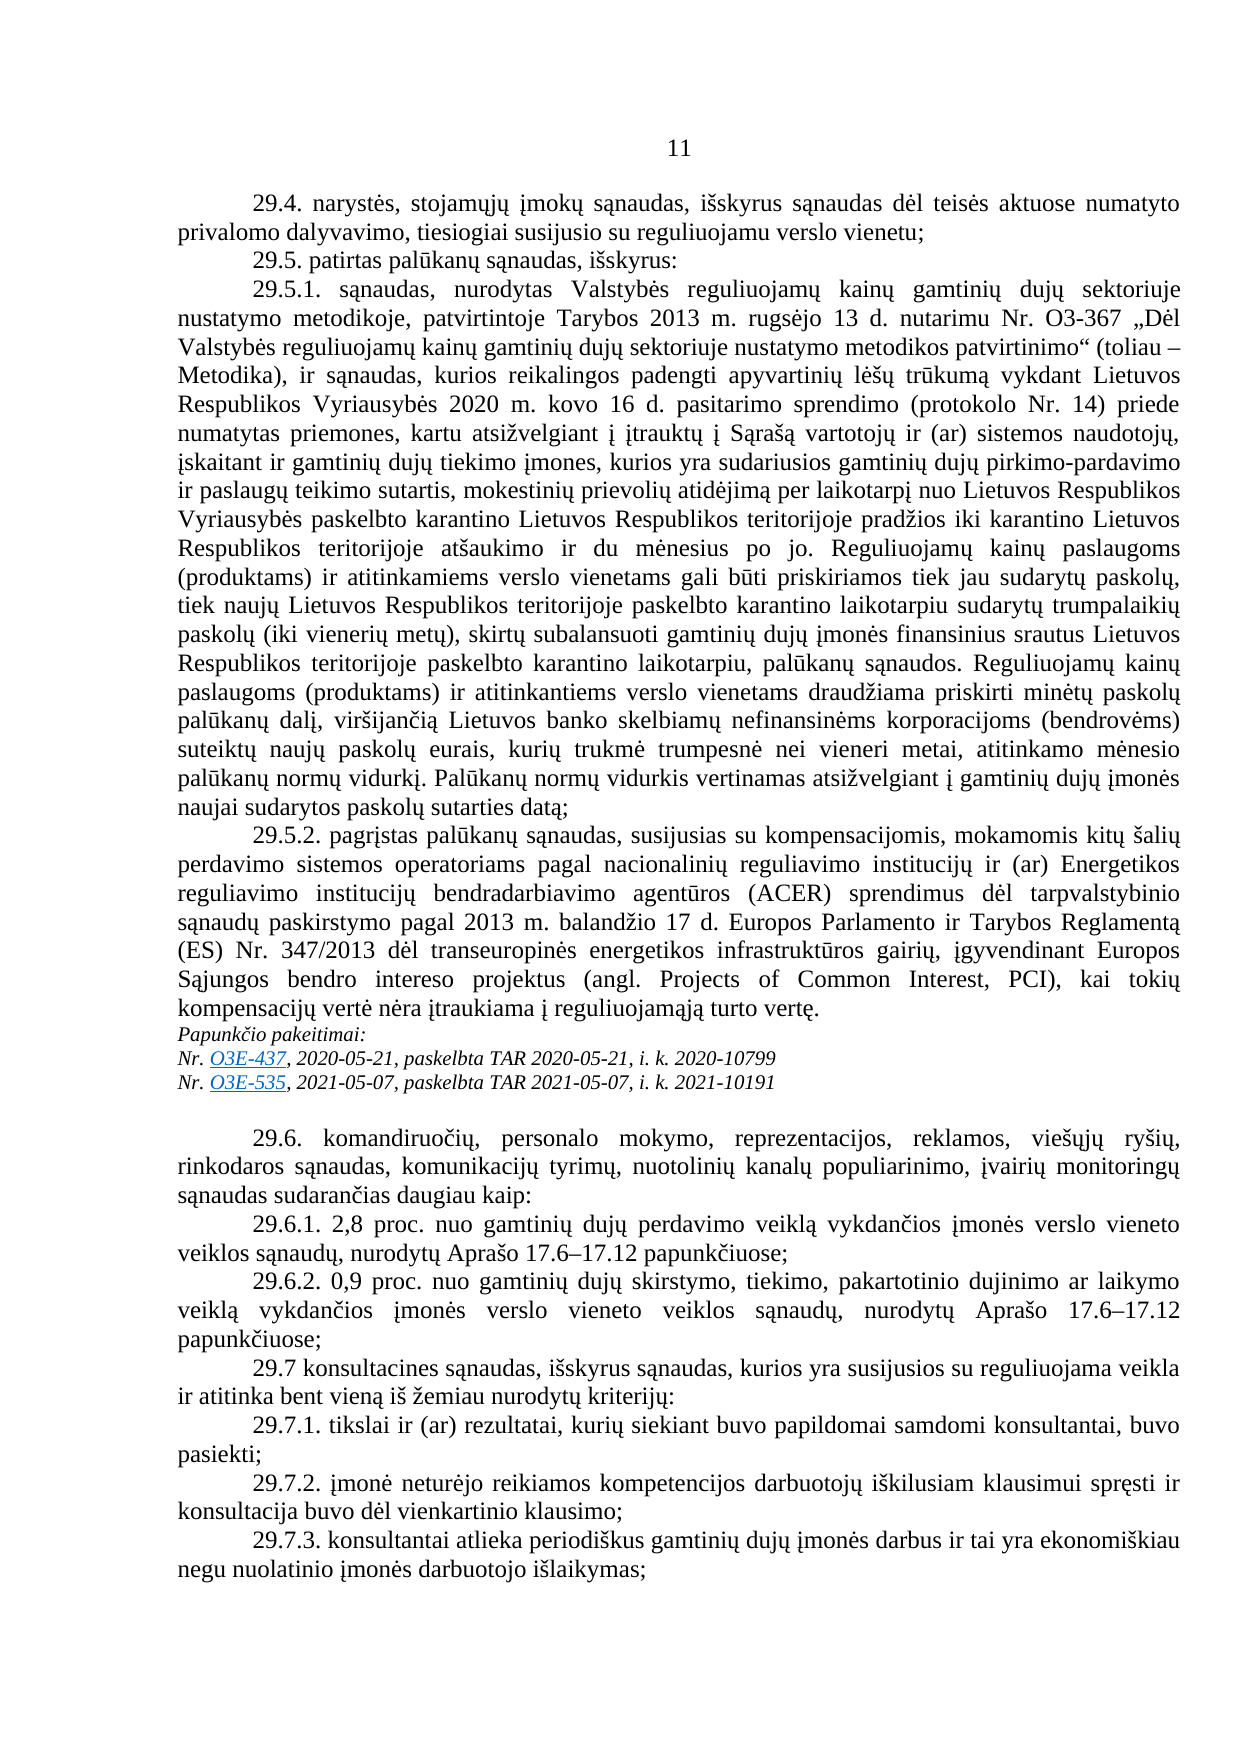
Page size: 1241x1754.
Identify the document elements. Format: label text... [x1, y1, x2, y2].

text 29.7.2. įmonė neturėjo reikiamos kompetencijos darbuotojų iškilusiam klausimui spręsti ir konsultacija buvo dėl vienkartinio klausimo; [177, 1468, 1181, 1525]
text 29.7.3. konsultantai atlieka periodiškus gamtinių dujų įmonės darbus ir tai yra ekonomiškiau negu nuolatinio įmonės darbuotojo išlaikymas; [177, 1525, 1181, 1583]
text 29.7.1. tikslai ir (ar) rezultatai, kurių siekiant buvo papildomai samdomi konsultantai, buvo pasiekti; [177, 1410, 1181, 1468]
text Papunkčio pakeitimai: [177, 1022, 1181, 1046]
text 29.6. komandiruočių, personalo mokymo, reprezentacijos, reklamos, viešųjų ryšių, rinkodaros sąnaudas, komunikacijų tyrimų, nuotolinių kanalų populiarinimo, įvairių monitoringų sąnaudas sudarančias daugiau kaip: [177, 1123, 1181, 1209]
text 29.7 konsultacines sąnaudas, išskyrus sąnaudas, kurios yra susijusios su reguliuojama veikla ir atitinka bent vieną iš žemiau nurodytų kriterijų: [177, 1353, 1181, 1410]
text 29.6.2. 0,9 proc. nuo gamtinių dujų skirstymo, tiekimo, pakartotinio dujinimo ar laikymo veiklą vykdančios įmonės verslo vieneto veiklos sąnaudų, nurodytų Aprašo 17.6–17.12 papunkčiuose; [177, 1266, 1181, 1353]
text Nr. O3E-437, 2020-05-21, paskelbta TAR 2020-05-21, i. k. 2020-10799 [177, 1046, 1181, 1070]
text 29.5.2. pagrįstas palūkanų sąnaudas, susijusias su kompensacijomis, mokamomis kitų šalių perdavimo sistemos operatoriams pagal nacionalinių reguliavimo institucijų ir (ar) Energetikos reguliavimo institucijų bendradarbiavimo agentūros (ACER) sprendimus dėl tarpvalstybinio sąnaudų paskirstymo pagal 2013 m. balandžio 17 d. Europos Parlamento ir Tarybos Reglamentą (ES) Nr. 347/2013 dėl transeuropinės energetikos infrastruktūros gairių, įgyvendinant Europos Sąjungos bendro intereso projektus (angl. Projects of Common Interest, PCI), kai tokių kompensacijų vertė nėra įtraukiama į reguliuojamąją turto vertę. [177, 821, 1181, 1022]
text 29.5.1. sąnaudas, nurodytas Valstybės reguliuojamų kainų gamtinių dujų sektoriuje nustatymo metodikoje, patvirtintoje Tarybos 2013 m. rugsėjo 13 d. nutarimu Nr. O3-367 „Dėl Valstybės reguliuojamų kainų gamtinių dujų sektoriuje nustatymo metodikos patvirtinimo“ (toliau – Metodika), ir sąnaudas, kurios reikalingos padengti apyvartinių lėšų trūkumą vykdant Lietuvos Respublikos Vyriausybės 2020 m. kovo 16 d. pasitarimo sprendimo (protokolo Nr. 14) priede numatytas priemones, kartu atsižvelgiant į įtrauktų į Sąrašą vartotojų ir (ar) sistemos naudotojų, įskaitant ir gamtinių dujų tiekimo įmones, kurios yra sudariusios gamtinių dujų pirkimo-pardavimo ir paslaugų teikimo sutartis, mokestinių prievolių atidėjimą per laikotarpį nuo Lietuvos Respublikos Vyriausybės paskelbto karantino Lietuvos Respublikos teritorijoje pradžios iki karantino Lietuvos Respublikos teritorijoje atšaukimo ir du mėnesius po jo. Reguliuojamų kainų paslaugoms (produktams) ir atitinkamiems verslo vienetams gali būti priskiriamos tiek jau sudarytų paskolų, tiek naujų Lietuvos Respublikos teritorijoje paskelbto karantino laikotarpiu sudarytų trumpalaikių paskolų (iki vienerių metų), skirtų subalansuoti gamtinių dujų įmonės finansinius srautus Lietuvos Respublikos teritorijoje paskelbto karantino laikotarpiu, palūkanų sąnaudos. Reguliuojamų kainų paslaugoms (produktams) ir atitinkantiems verslo vienetams draudžiama priskirti minėtų paskolų palūkanų dalį, viršijančią Lietuvos banko skelbiamų nefinansinėms korporacijoms (bendrovėms) suteiktų naujų paskolų eurais, kurių trukmė trumpesnė nei vieneri metai, atitinkamo mėnesio palūkanų normų vidurkį. Palūkanų normų vidurkis vertinamas atsižvelgiant į gamtinių dujų įmonės naujai sudarytos paskolų sutarties datą; [177, 274, 1181, 821]
text 29.6.1. 2,8 proc. nuo gamtinių dujų perdavimo veiklą vykdančios įmonės verslo vieneto veiklos sąnaudų, nurodytų Aprašo 17.6–17.12 papunkčiuose; [177, 1209, 1181, 1266]
text Nr. O3E-535, 2021-05-07, paskelbta TAR 2021-05-07, i. k. 2021-10191 [177, 1070, 1181, 1094]
text 29.4. narystės, stojamųjų įmokų sąnaudas, išskyrus sąnaudas dėl teisės aktuose numatyto privalomo dalyvavimo, tiesiogiai susijusio su reguliuojamu verslo vienetu; [177, 188, 1181, 246]
text 29.5. patirtas palūkanų sąnaudas, išskyrus: [177, 246, 1181, 274]
